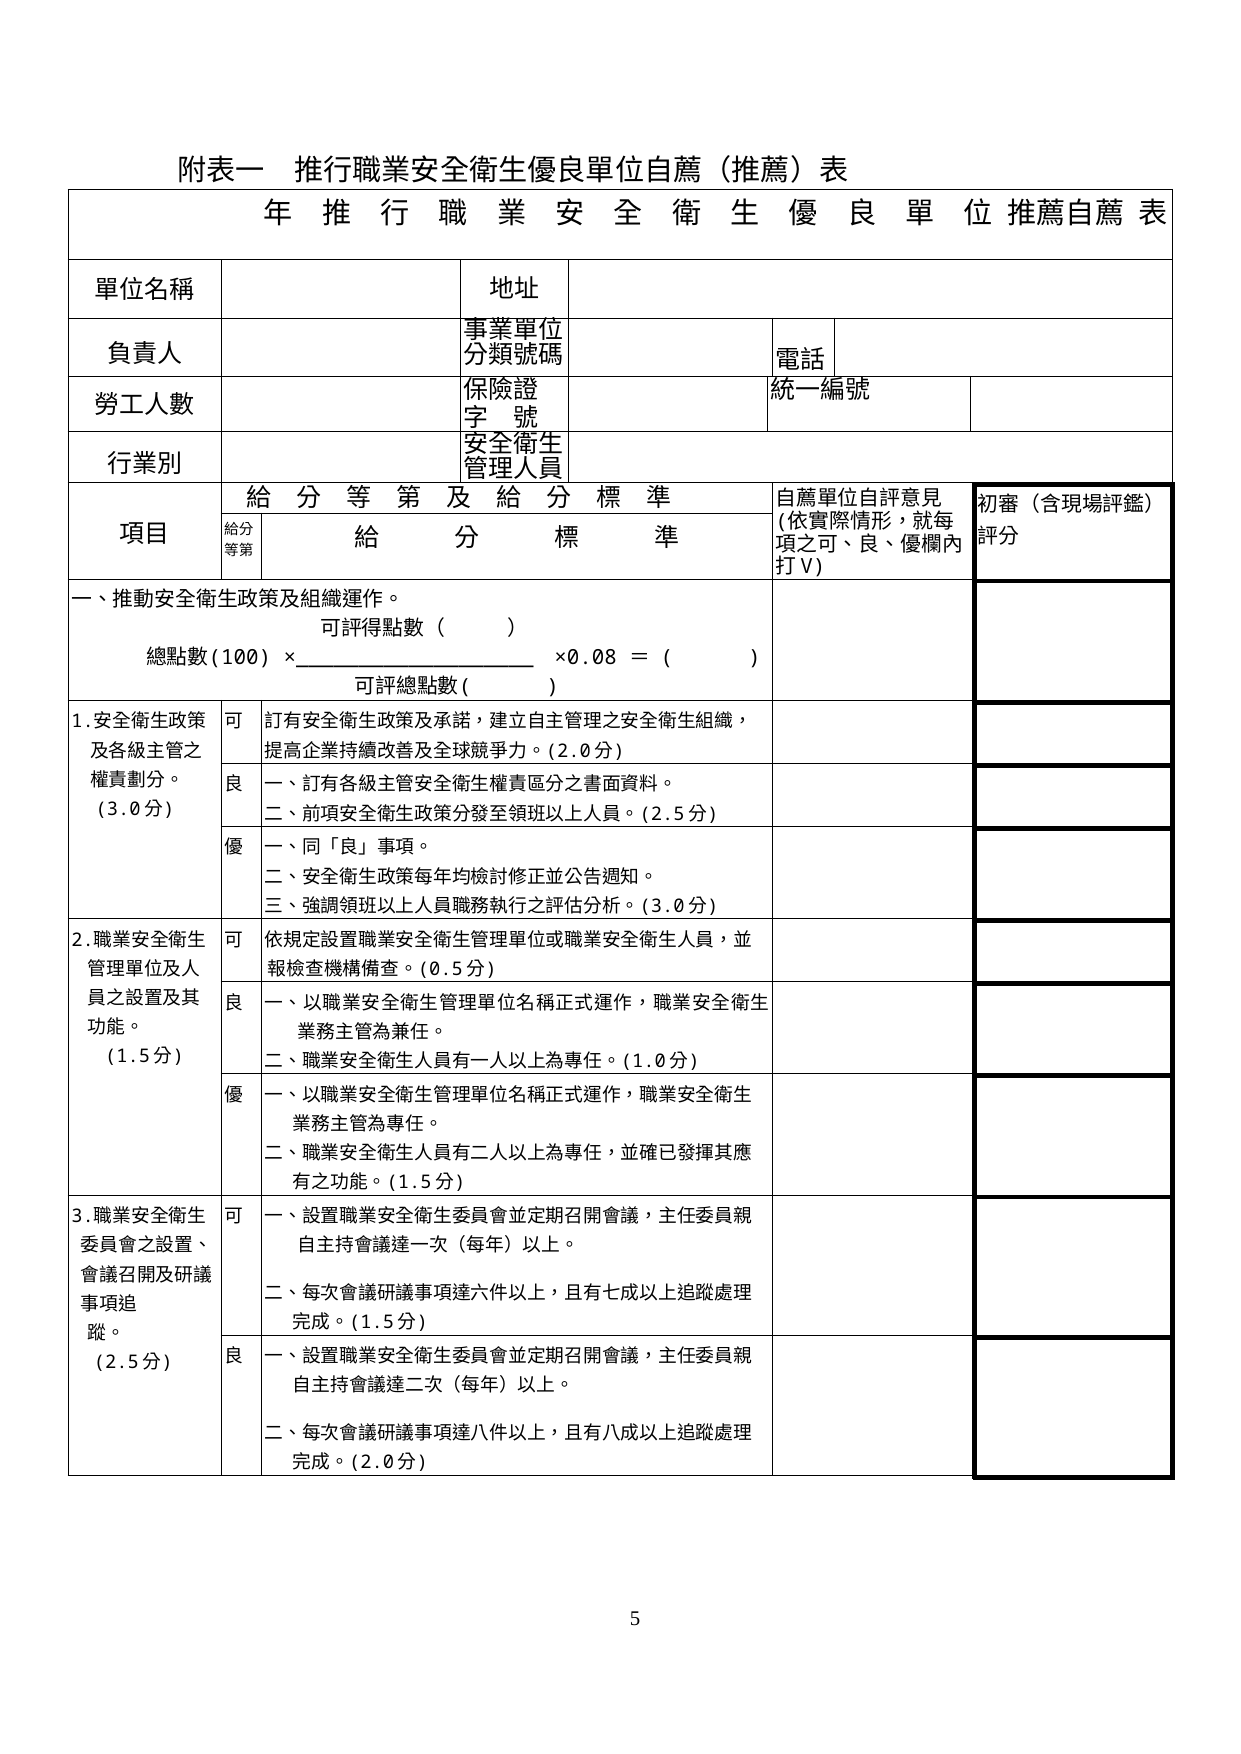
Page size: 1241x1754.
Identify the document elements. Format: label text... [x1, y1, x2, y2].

table_cell 依規定設置職業安全衛生管理單位或職業安全衛生人員，並報檢查機構備查。(0.5分) [262, 919, 772, 981]
table_cell [977, 1199, 1170, 1335]
table_cell 單位名稱 [69, 260, 221, 318]
table_cell 負責人 [69, 319, 221, 376]
table_cell [222, 377, 460, 431]
table_cell 優 [222, 1074, 261, 1194]
table_cell [222, 260, 460, 318]
table_cell [773, 1196, 972, 1335]
table_cell [569, 260, 1172, 318]
table_cell [977, 1078, 1170, 1194]
table_cell [569, 319, 772, 376]
table_cell 可 [222, 1196, 261, 1335]
table_cell 自薦單位自評意見(依實際情形，就每項之可、良、優欄內打V) [773, 483, 972, 578]
table_cell [773, 764, 972, 826]
table_cell [569, 432, 1172, 482]
table_cell 可 [222, 919, 261, 981]
table_cell [835, 319, 1172, 376]
table_cell 良 [222, 982, 261, 1073]
table_cell [971, 377, 1172, 431]
table_cell 初審（含現場評鑑）評分 [977, 487, 1170, 578]
table_cell 良 [222, 764, 261, 826]
table_cell 一、推動安全衛生政策及組織運作。 可評得點數（ ） 總點數(100) ×___________________ ×0.08 ＝ ( ) 可評總點數( ) [69, 580, 772, 700]
table_cell [977, 831, 1170, 918]
table_cell [569, 377, 767, 431]
table_cell 電話 [773, 319, 834, 376]
table_cell 一、同「良」事項。 二、安全衛生政策每年均檢討修正並公告週知。 三、強調領班以上人員職務執行之評估分析。(3.0分) [262, 827, 772, 918]
table_cell [773, 982, 972, 1073]
table_cell 3.職業安全衛生委員會之設置、會議召開及研議事項追 蹤。 (2.5分) [69, 1196, 221, 1475]
table_cell 一、以職業安全衛生管理單位名稱正式運作，職業安全衛生業務主管為專任。 二、職業安全衛生人員有二人以上為專任，並確已發揮其應有之功能。(1.5分) [262, 1074, 772, 1194]
table_cell [977, 986, 1170, 1073]
table_cell 行業別 [69, 432, 221, 482]
table_cell 1.安全衛生政策及各級主管之權責劃分。 (3.0分) [69, 701, 221, 918]
table_cell [977, 705, 1170, 763]
table_cell [773, 827, 972, 918]
table_cell 統一編號 [768, 377, 970, 431]
table_cell 訂有安全衛生政策及承諾，建立自主管理之安全衛生組織，提高企業持續改善及全球競爭力。(2.0分) [262, 701, 772, 763]
table_cell [773, 1074, 972, 1194]
table_cell 給分等第 [222, 514, 261, 578]
table_cell [977, 768, 1170, 826]
table_cell [773, 701, 972, 763]
table_cell 一、訂有各級主管安全衛生權責區分之書面資料。 二、前項安全衛生政策分發至領班以上人員。(2.5分) [262, 764, 772, 826]
table_cell [773, 580, 972, 700]
table_cell 給 分 標 準 [262, 514, 772, 578]
table_cell 給 分 等 第 及 給 分 標 準 [222, 483, 772, 513]
table_cell 一、設置職業安全衛生委員會並定期召開會議，主任委員親自主持會議達二次（每年）以上。 二、每次會議研議事項達八件以上，且有八成以上追蹤處理完成。(2.0分) [262, 1336, 772, 1475]
table_cell [773, 919, 972, 981]
table_cell [222, 319, 460, 376]
table_cell [977, 583, 1170, 700]
table_header 年 推 行 職 業 安 全 衛 生 優 良 單 位 推薦自薦 表 [69, 190, 1172, 259]
table_cell 一、設置職業安全衛生委員會並定期召開會議，主任委員親自主持會議達一次（每年）以上。 二、每次會議研議事項達六件以上，且有七成以上追蹤處理完成。(1.5分) [262, 1196, 772, 1335]
table_cell 項目 [69, 483, 221, 578]
table_cell 一、以職業安全衛生管理單位名稱正式運作，職業安全衛生業務主管為兼任。 二、職業安全衛生人員有一人以上為專任。(1.0分) [262, 982, 772, 1073]
table_cell [977, 1340, 1170, 1475]
table_cell 地址 [461, 260, 568, 318]
table_cell 優 [222, 827, 261, 918]
table_cell [773, 1336, 972, 1475]
text 附表一 推行職業安全衛生優良單位自薦（推薦）表 [177, 147, 1092, 189]
table_cell 事業單位分類號碼 [461, 319, 568, 376]
table_cell 保險證 字 號 [461, 377, 568, 431]
table_cell 可 [222, 701, 261, 763]
table_cell [977, 923, 1170, 981]
table_cell 2.職業安全衛生管理單位及人員之設置及其功能。 (1.5分) [69, 919, 221, 1194]
table_cell 安全衛生管理人員 [461, 432, 568, 482]
table_cell 勞工人數 [69, 377, 221, 431]
table_cell 良 [222, 1336, 261, 1475]
table_cell [222, 432, 460, 482]
